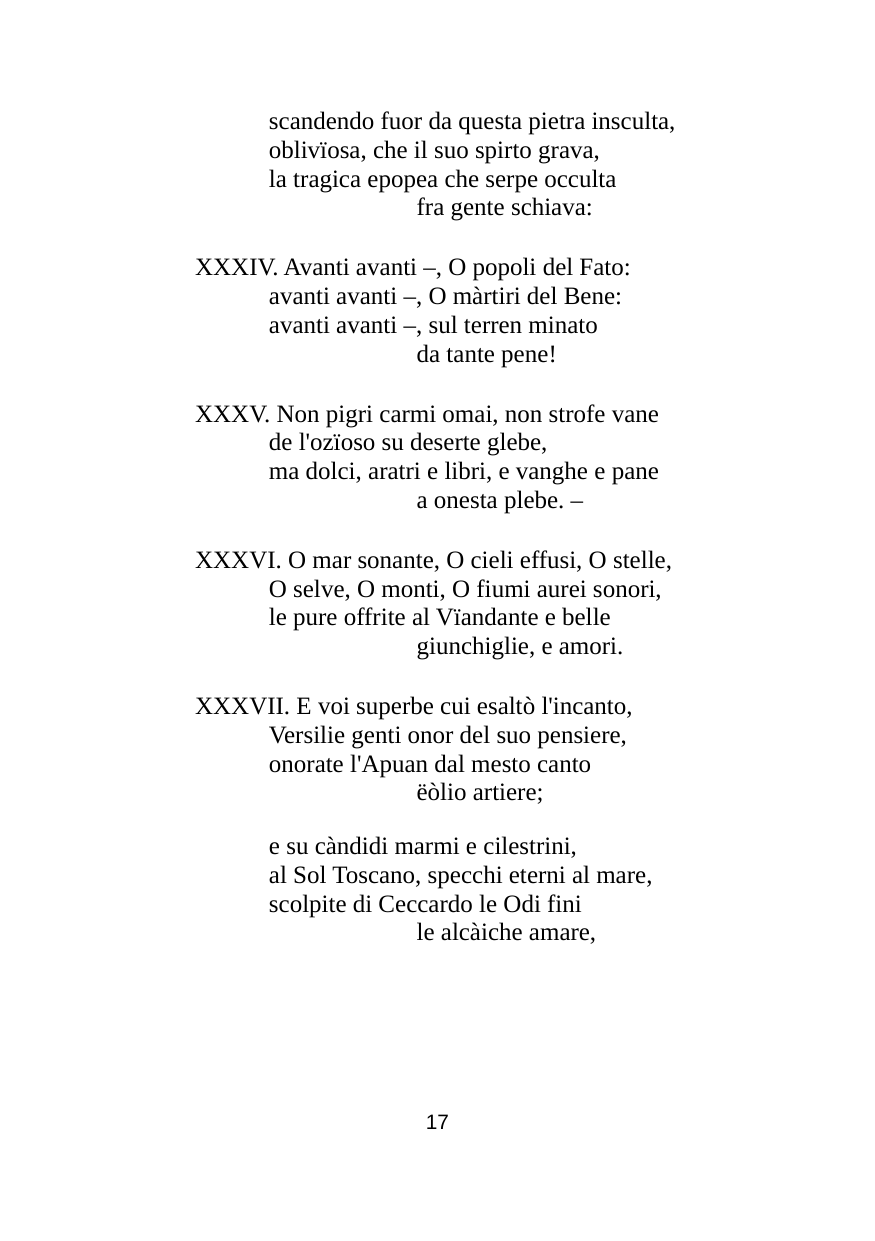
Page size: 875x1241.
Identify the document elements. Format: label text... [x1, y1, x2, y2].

text e su càndidi marmi e cilestrini, al Sol Toscano, specchi eterni al mare, scolpite di Ceccardo le Odi fini [269, 831, 768, 917]
text ëòlio artiere; [416, 777, 768, 806]
text giunchiglie, e amori. [416, 631, 768, 660]
text le alcàiche amare, [416, 917, 768, 946]
text XXXVII. E voi superbe cui esaltò l'incanto, Versilie genti onor del suo pensiere, onorate l'Apuan dal mesto canto [195, 691, 768, 777]
text XXXV. Non pigri carmi omai, non strofe vane de l'ozïoso su deserte glebe, ma dolci, aratri e libri, e vanghe e pane [195, 399, 768, 485]
text XXXVI. O mar sonante, O cieli effusi, O stelle, O selve, O monti, O fiumi aurei sonori, le pure offrite al Vïandante e belle [195, 545, 768, 631]
text fra gente schiava: [416, 192, 768, 221]
text XXXIV. Avanti avanti –, O popoli del Fato: avanti avanti –, O màrtiri del Bene: avanti avanti –, sul terren minato [195, 252, 768, 339]
text scandendo fuor da questa pietra insculta, oblivïosa, che il suo spirto grava, la tragica epopea che serpe occulta [269, 106, 768, 192]
text a onesta plebe. – [416, 485, 768, 514]
text da tante pene! [416, 339, 768, 367]
